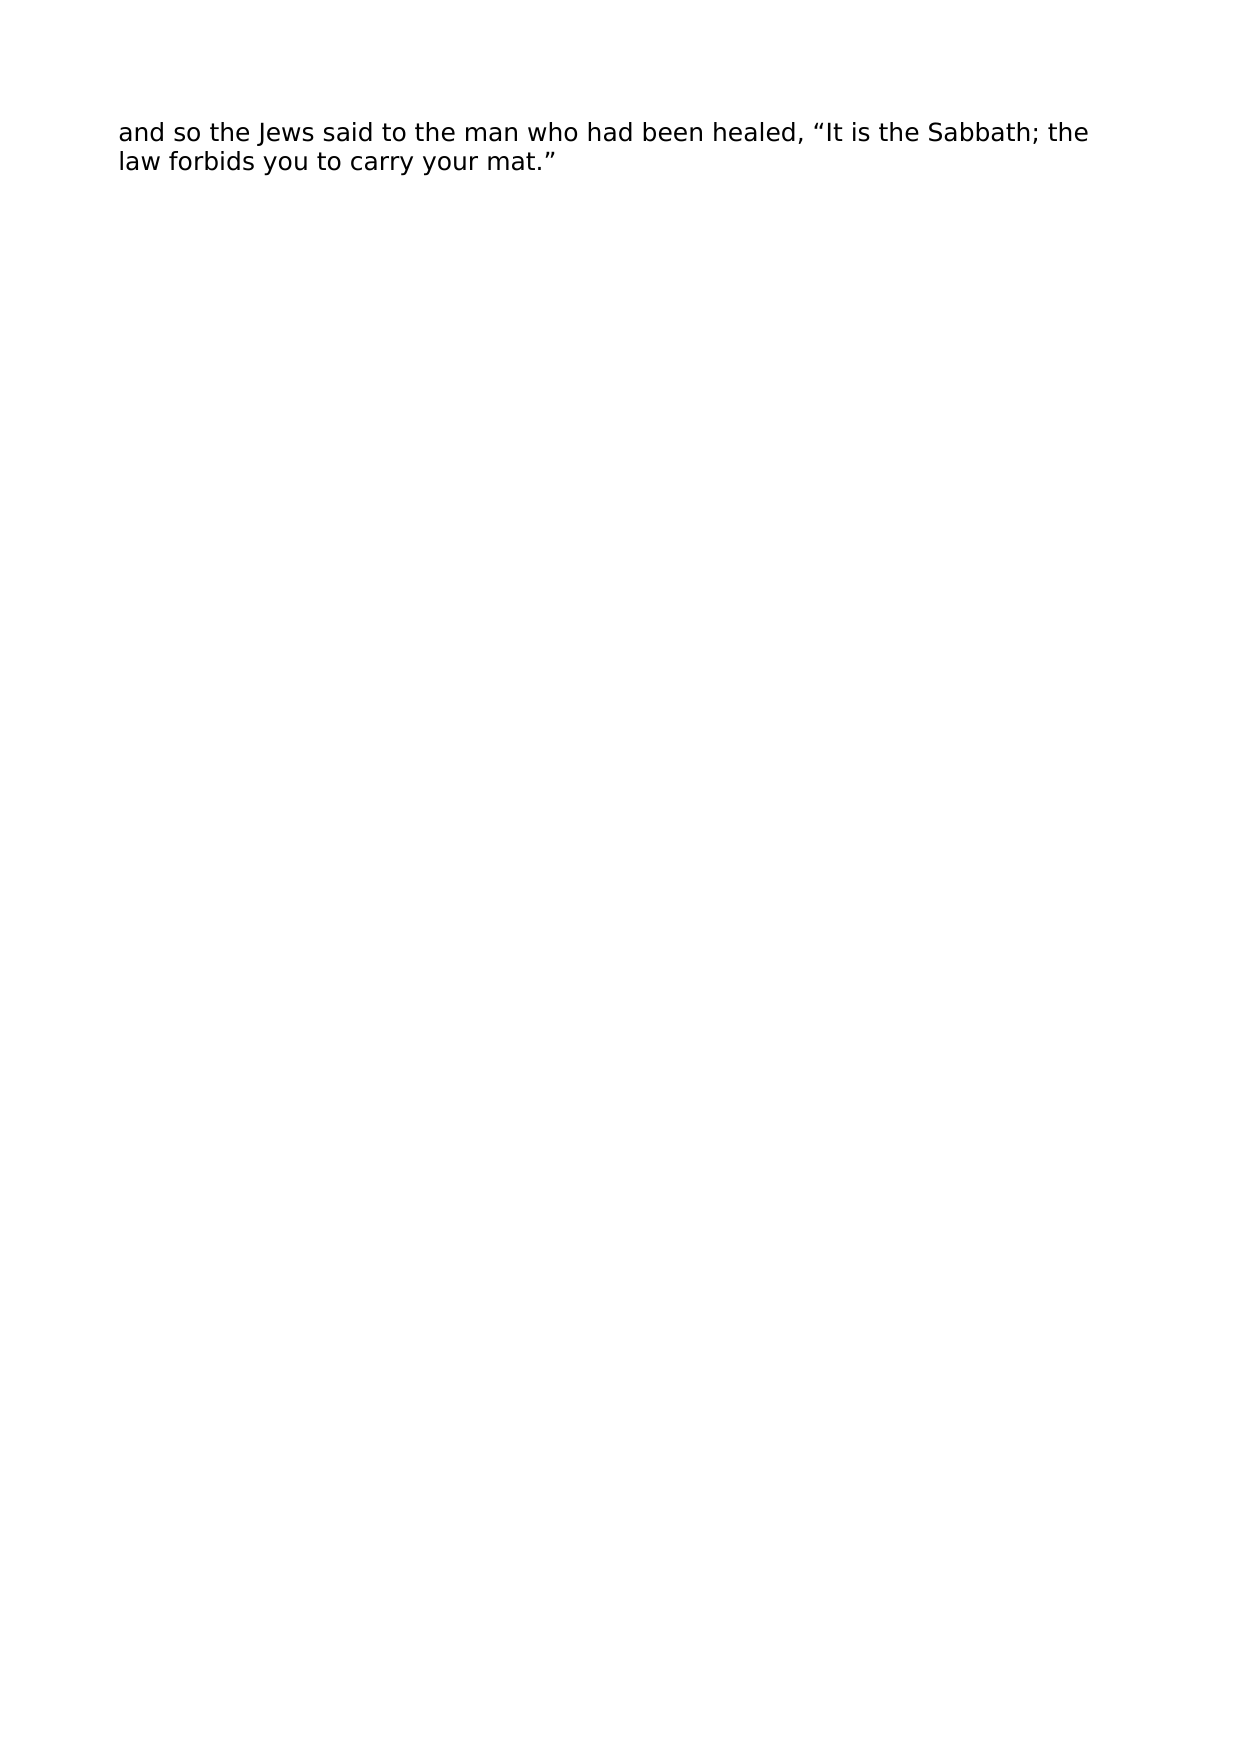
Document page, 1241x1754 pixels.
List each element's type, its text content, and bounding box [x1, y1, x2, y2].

text and so the Jews said to the man who had been healed, “It is the Sabbath; the law forbids you to carry your mat.” [118, 118, 1122, 176]
